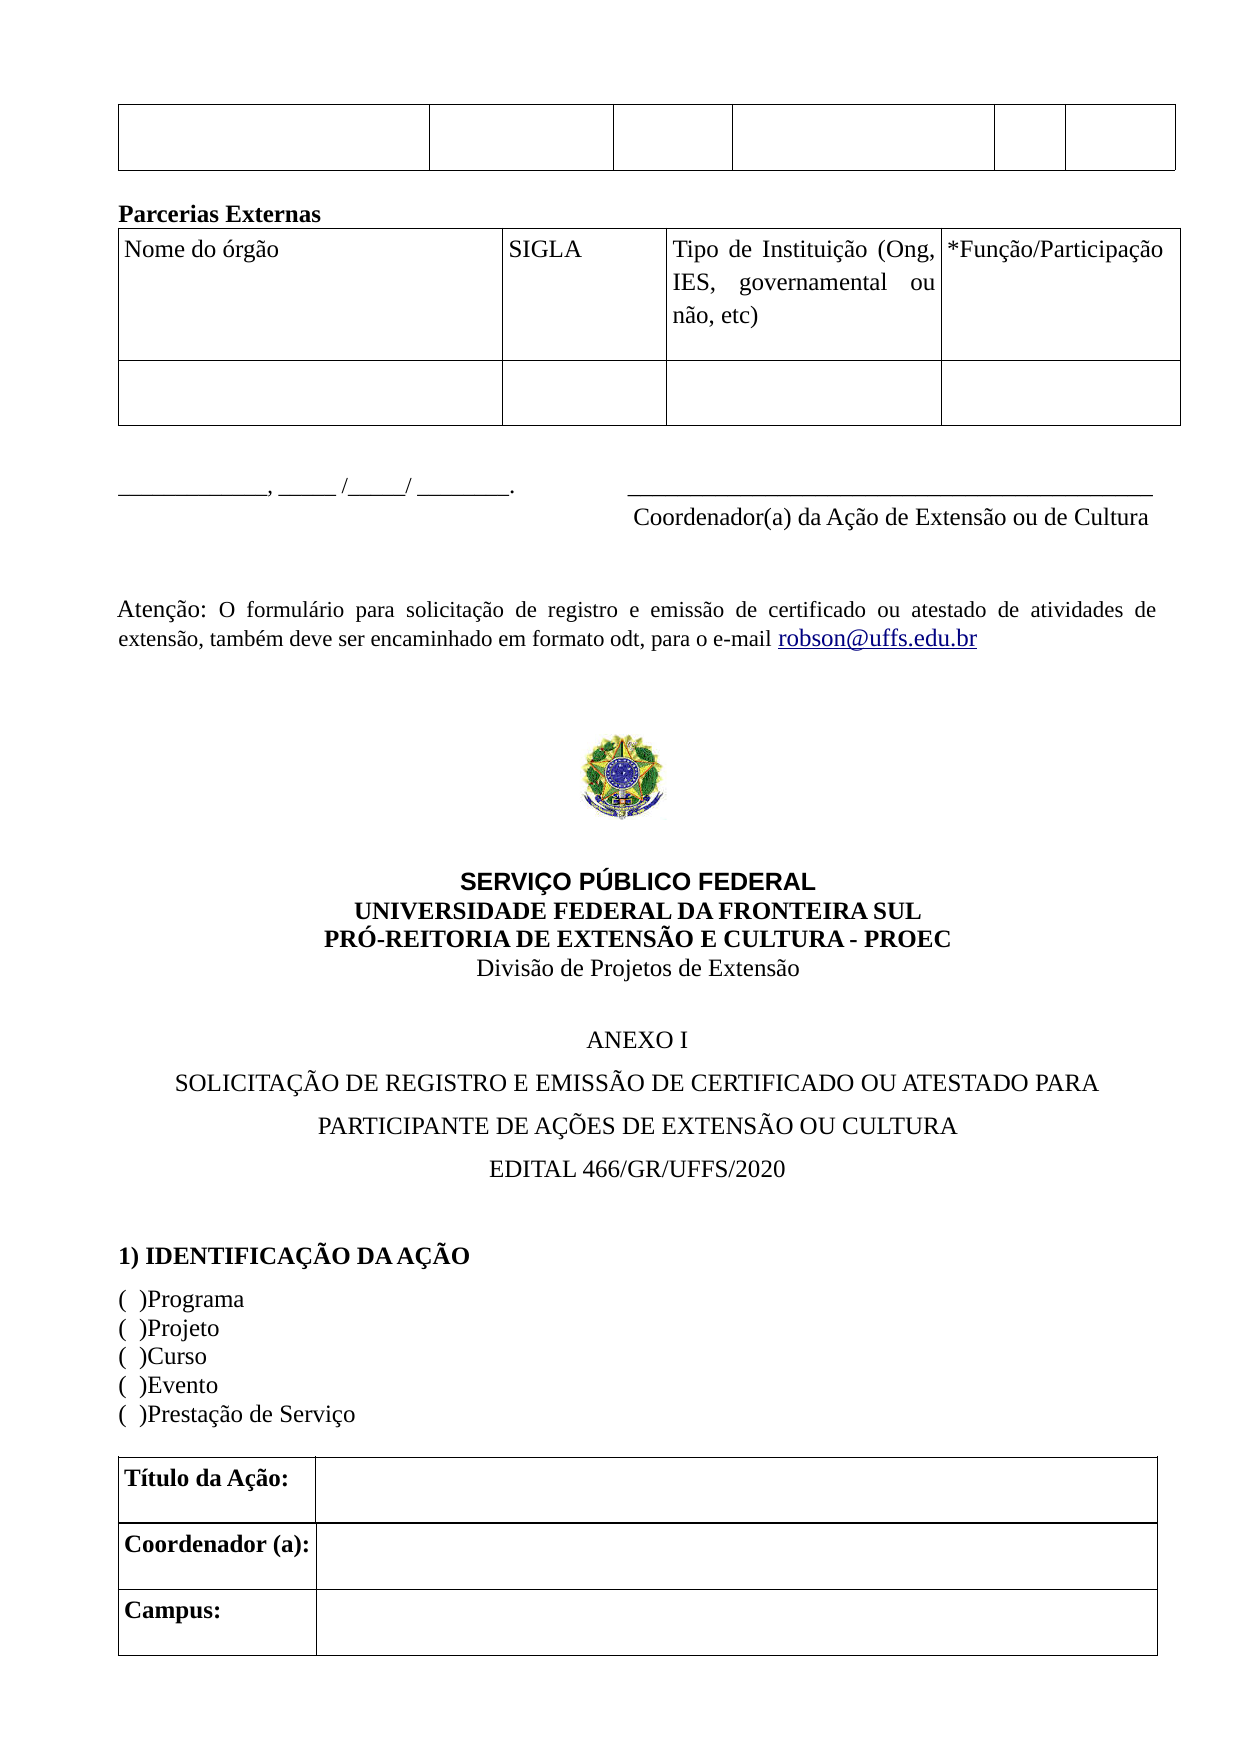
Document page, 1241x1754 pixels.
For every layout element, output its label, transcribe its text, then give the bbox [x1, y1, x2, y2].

text Atenção: O formulário para solicitação de registro e emissão de certificado ou atestado de atividades de extensão, também deve ser encaminhado em formato odt, para o e-mail robson@uffs.edu.br [117, 594, 1158, 651]
table_header *Função/Participação [942, 229, 1180, 359]
table_header Campus: [119, 1590, 316, 1655]
text ( )Evento [118, 1370, 1158, 1399]
table_cell [733, 105, 994, 169]
text Parcerias Externas [118, 199, 1158, 228]
table_cell [995, 105, 1065, 169]
table_cell [667, 361, 941, 425]
table_header Coordenador (a): [119, 1524, 316, 1589]
text ( )Prestação de Serviço [118, 1399, 1158, 1428]
table_header SIGLA [503, 229, 666, 359]
text Coordenador(a) da Ação de Extensão ou de Cultura [118, 500, 1158, 531]
text _____________, _____ /_____/ ________. __________________________________________ [118, 469, 1158, 500]
text EDITAL 466/GR/UFFS/2020 [117, 1154, 1158, 1183]
table_cell [119, 361, 502, 425]
text ANEXO I [117, 1025, 1158, 1054]
table_header [316, 1458, 1157, 1522]
text ( )Programa [118, 1284, 1158, 1313]
subtitle PRÓ-REITORIA DE EXTENSÃO E CULTURA - PROEC [118, 924, 1158, 953]
text Divisão de Projetos de Extensão [118, 953, 1158, 982]
subtitle SERVIÇO PÚBLICO FEDERAL [118, 867, 1158, 896]
table_header Nome do órgão [119, 229, 502, 359]
table_header [317, 1524, 1157, 1589]
text 1) IDENTIFICAÇÃO DA AÇÃO [118, 1241, 1158, 1269]
text ( )Projeto [118, 1313, 1158, 1341]
text ( )Curso [118, 1341, 1158, 1370]
table_header Tipo de Instituição (Ong, IES, governamental ou não, etc) [667, 229, 941, 359]
table_cell [430, 105, 613, 169]
table_cell [942, 361, 1180, 425]
table_cell [119, 105, 429, 169]
table_cell [614, 105, 732, 169]
table_header [317, 1590, 1157, 1655]
table_cell [1066, 105, 1175, 169]
subtitle UNIVERSIDADE FEDERAL DA FRONTEIRA SUL [118, 896, 1158, 924]
table_header Título da Ação: [119, 1458, 315, 1522]
table_cell [503, 361, 666, 425]
text SOLICITAÇÃO DE REGISTRO E EMISSÃO DE CERTIFICADO OU ATESTADO PARA PARTICIPANTE DE AÇÕES DE EXTENSÃO OU CULTURA [117, 1068, 1158, 1140]
